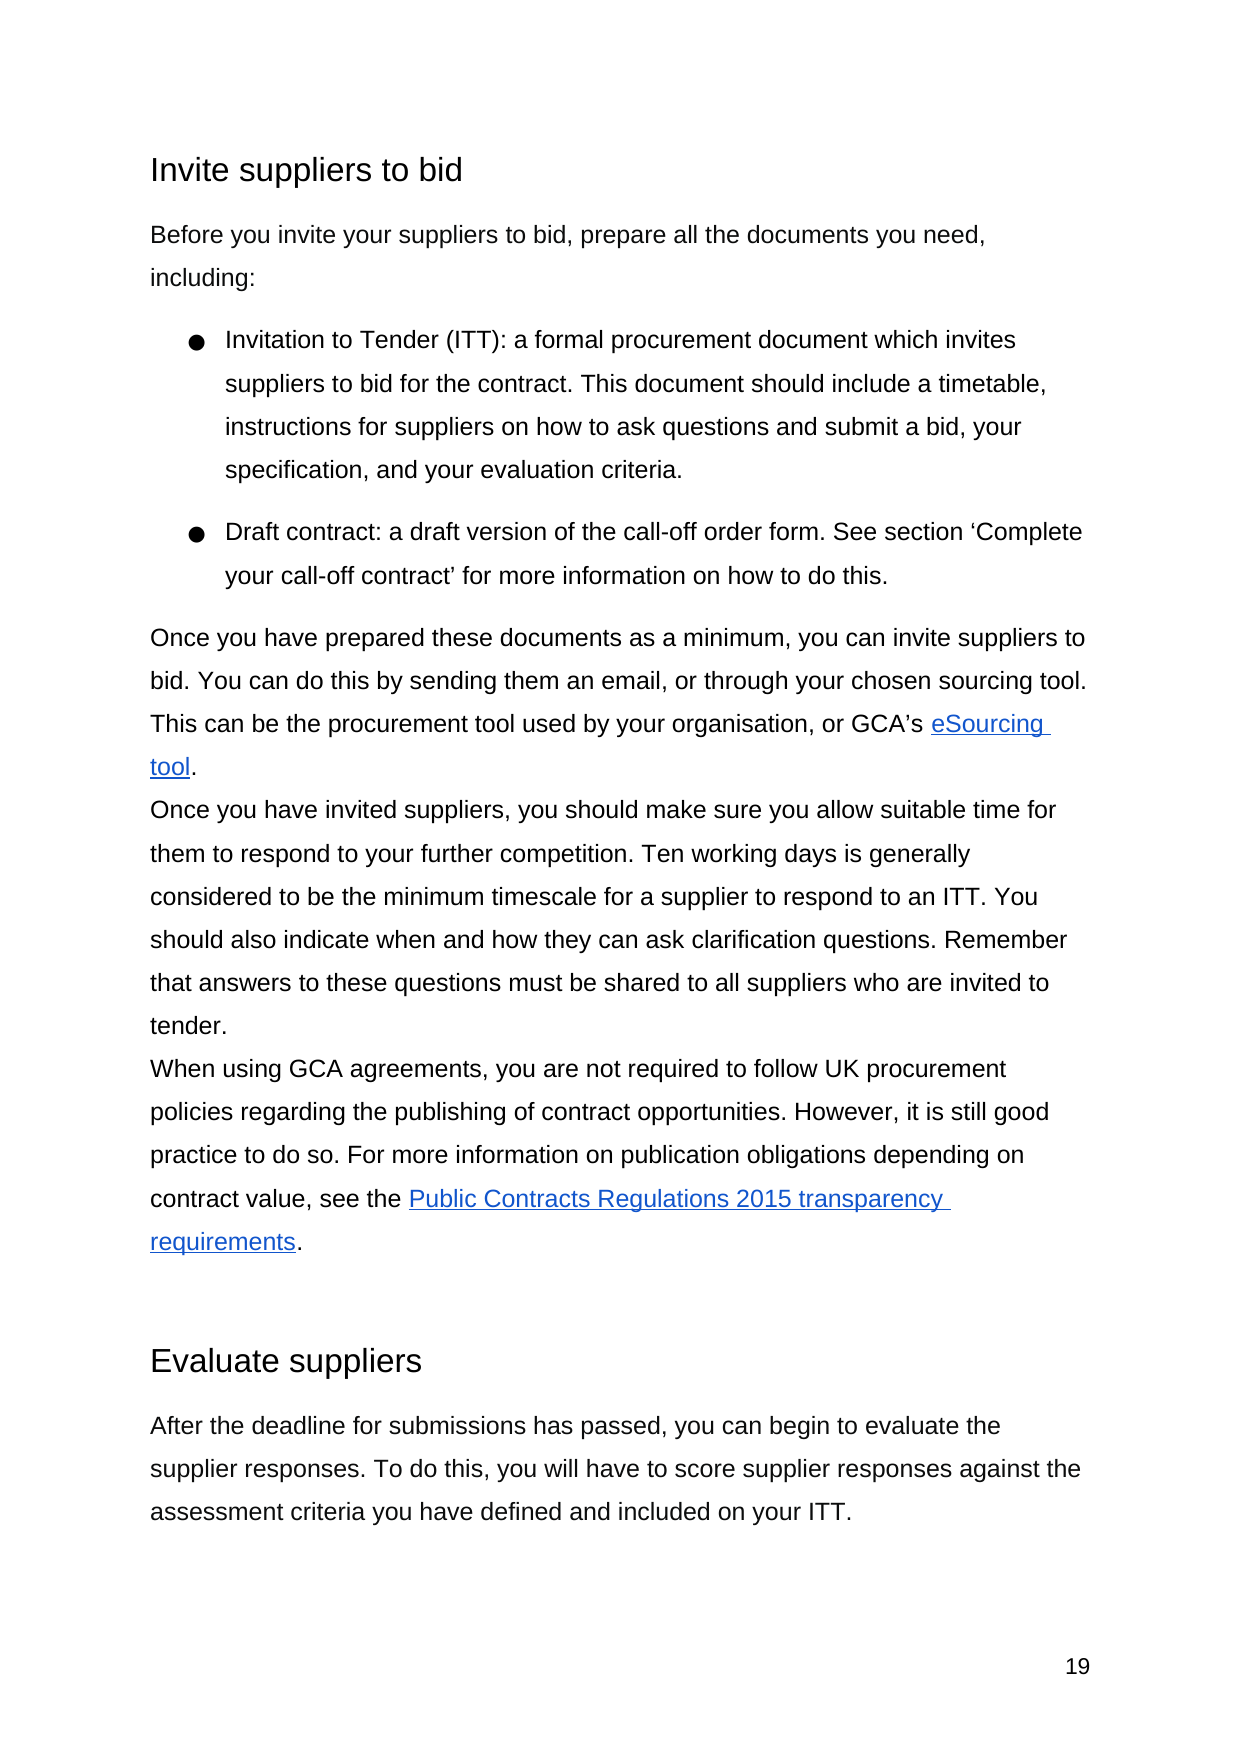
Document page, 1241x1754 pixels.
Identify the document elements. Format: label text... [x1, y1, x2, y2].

list Draft contract: a draft version of the call-off order form. See section ‘Complete your call-off contract’ for more information on how to do this. [187, 517, 1090, 590]
text Once you have invited suppliers, you should make sure you allow suitable time for them to respond to your further competition. Ten working days is generally considered to be the minimum timescale for a supplier to respond to an ITT. You should also indicate when and how they can ask clarification questions. Remember that answers to these questions must be shared to all suppliers who are invited to tender. [150, 796, 1090, 1040]
text Once you have prepared these documents as a minimum, you can invite suppliers to bid. You can do this by sending them an email, or through your chosen sourcing tool. This can be the procurement tool used by your organisation, or GCA’s eSourcing tool. [150, 623, 1090, 781]
text Before you invite your suppliers to bid, prepare all the documents you need, including: [150, 220, 1090, 292]
list Invitation to Tender (ITT): a formal procurement document which invites suppliers to bid for the contract. This document should include a timetable, instructions for suppliers on how to ask questions and submit a bid, your specification, and your evaluation criteria. [187, 325, 1090, 484]
text When using GCA agreements, you are not required to follow UK procurement policies regarding the publishing of contract opportunities. However, it is still good practice to do so. For more information on publication obligations depending on contract value, see the Public Contracts Regulations 2015 transparency requirements. [150, 1054, 1090, 1256]
subtitle Invite suppliers to bid [150, 150, 1090, 188]
text After the deadline for submissions has passed, you can begin to evaluate the supplier responses. To do this, you will have to score supplier responses against the assessment criteria you have defined and included on your ITT. [150, 1411, 1090, 1526]
subtitle Evaluate suppliers [150, 1341, 1090, 1379]
